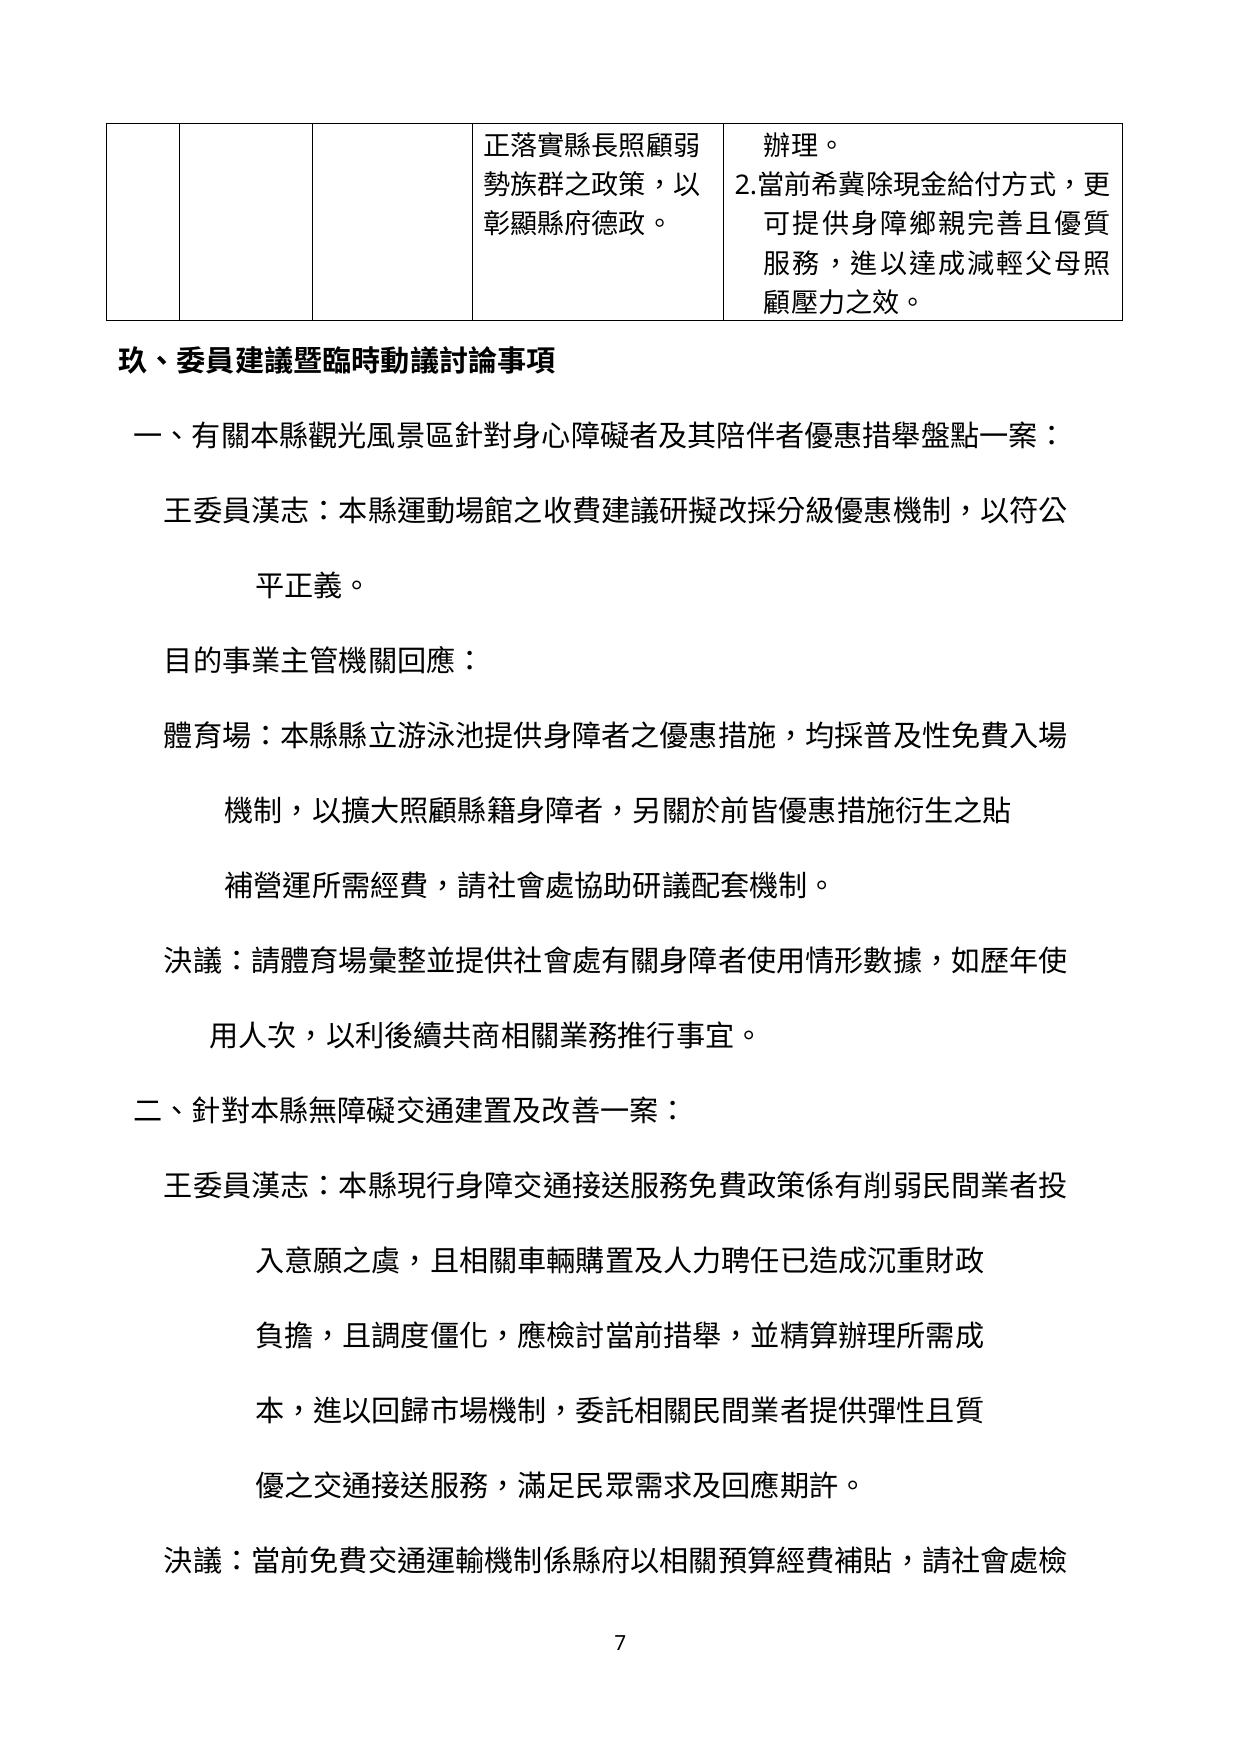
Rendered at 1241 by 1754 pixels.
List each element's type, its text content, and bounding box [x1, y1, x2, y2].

table_cell 正落實縣長照顧弱勢族群之政策，以彰顯縣府德政。 [473, 124, 723, 320]
text 決議：請體育場彙整並提供社會處有關身障者使用情形數據，如歷年使 [118, 921, 1122, 996]
text 一、有關本縣觀光風景區針對身心障礙者及其陪伴者優惠措舉盤點一案： [118, 396, 1122, 471]
text 入意願之虞，且相關車輛購置及人力聘任已造成沉重財政 [118, 1221, 1122, 1296]
text 玖、委員建議暨臨時動議討論事項 [118, 321, 1122, 396]
text 負擔，且調度僵化，應檢討當前措舉，並精算辦理所需成 [118, 1296, 1122, 1371]
text 平正義。 [118, 546, 1122, 621]
table_cell 辦理。 2.當前希冀除現金給付方式，更可提供身障鄉親完善且優質服務，進以達成減輕父母照顧壓力之效。 [724, 124, 1122, 320]
text 王委員漢志：本縣運動場館之收費建議研擬改採分級優惠機制，以符公 [118, 471, 1122, 546]
text 機制，以擴大照顧縣籍身障者，另關於前皆優惠措施衍生之貼 [118, 771, 1122, 846]
text 王委員漢志：本縣現行身障交通接送服務免費政策係有削弱民間業者投 [118, 1146, 1122, 1221]
text 二、針對本縣無障礙交通建置及改善一案： [118, 1071, 1122, 1146]
text 目的事業主管機關回應： [118, 621, 1122, 696]
text 本，進以回歸市場機制，委託相關民間業者提供彈性且質 [118, 1371, 1122, 1446]
text 用人次，以利後續共商相關業務推行事宜。 [118, 996, 1122, 1071]
text 體育場：本縣縣立游泳池提供身障者之優惠措施，均採普及性免費入場 [118, 696, 1122, 771]
table_cell [180, 124, 312, 320]
text 決議：當前免費交通運輸機制係縣府以相關預算經費補貼，請社會處檢 [118, 1521, 1122, 1596]
text 優之交通接送服務，滿足民眾需求及回應期許。 [118, 1446, 1122, 1521]
text 補營運所需經費，請社會處協助研議配套機制。 [118, 846, 1122, 921]
table_cell [313, 124, 472, 320]
table_cell [107, 124, 179, 320]
